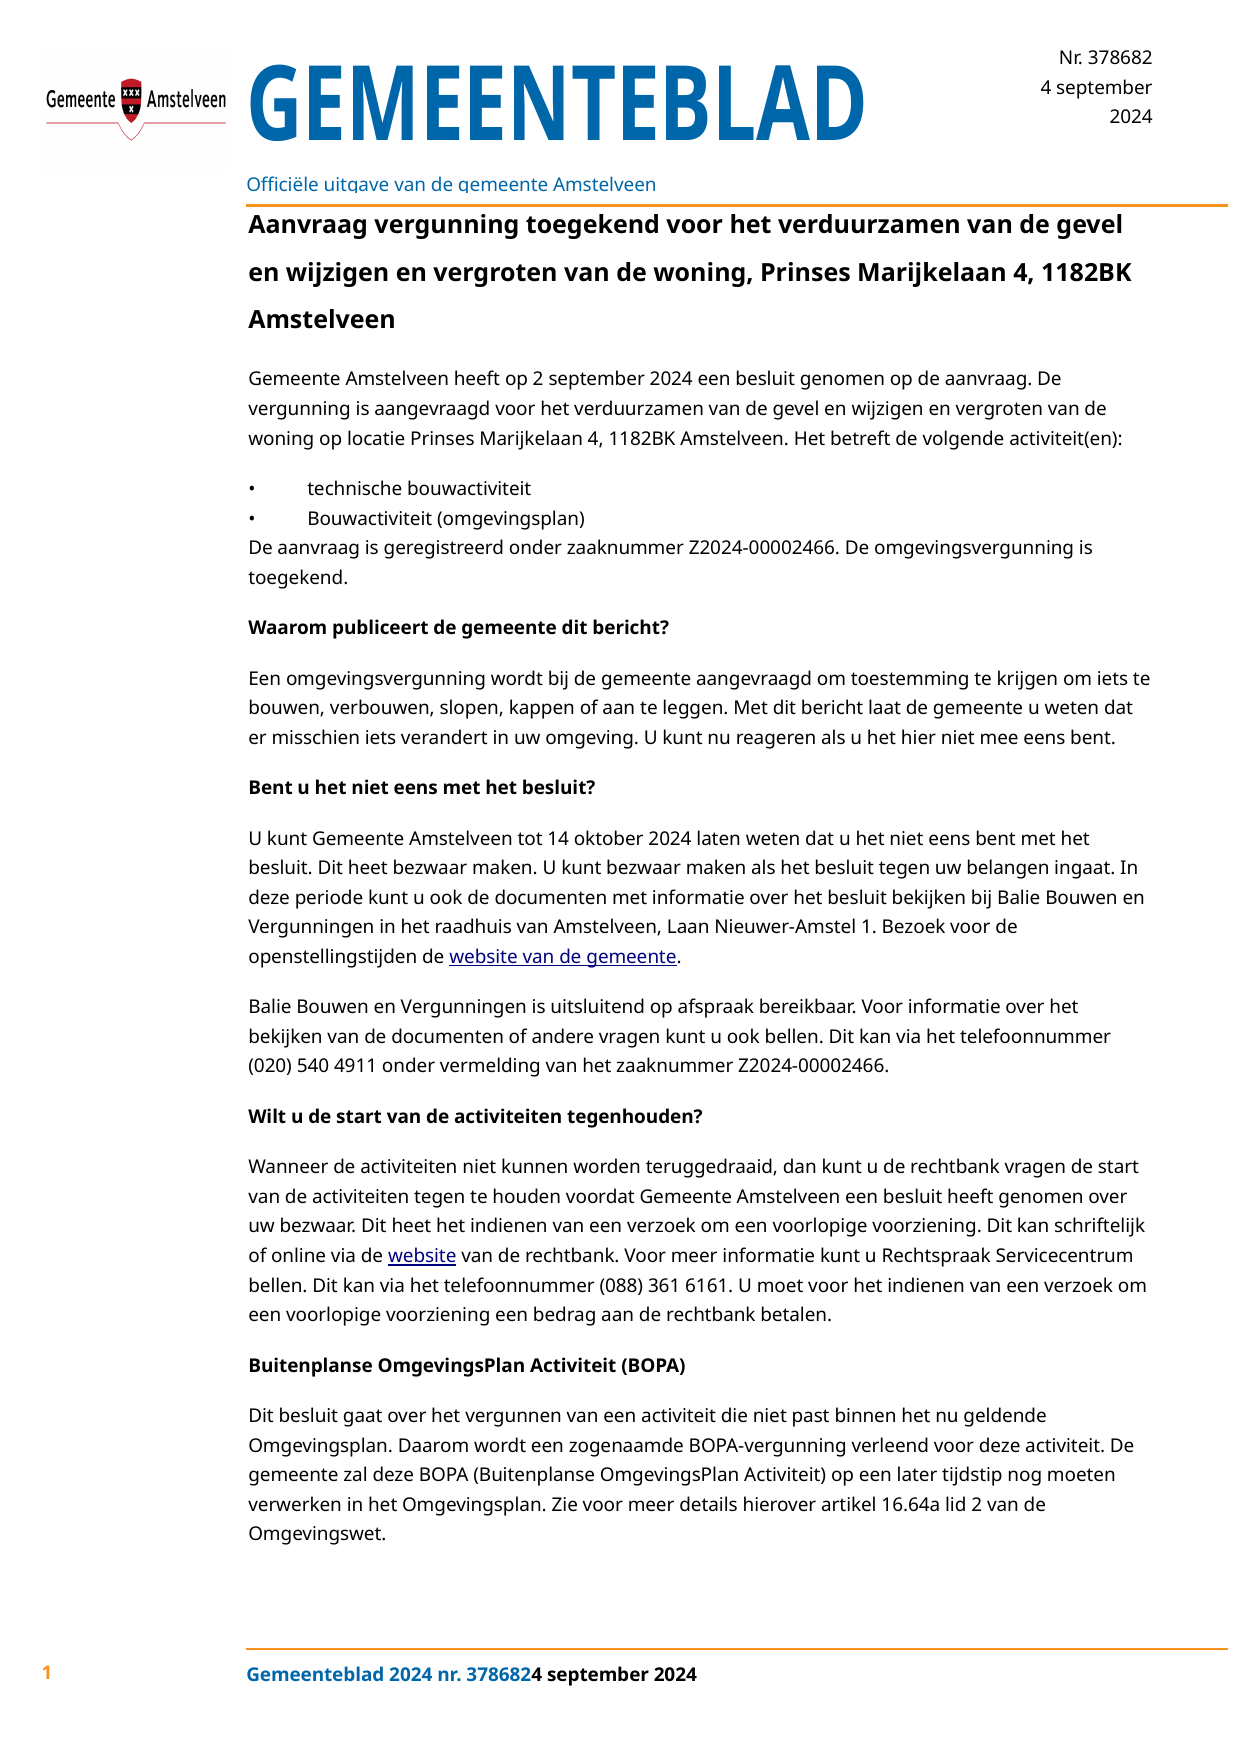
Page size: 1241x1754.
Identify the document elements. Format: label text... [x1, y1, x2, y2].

text Dit besluit gaat over het vergunnen van een activiteit die niet past binnen het nu geldende Omgevingsplan. Daarom wordt een zogenaamde BOPA-vergunning verleend voor deze activiteit. De gemeente zal deze BOPA (Buitenplanse OmgevingsPlan Activiteit) op een later tijdstip nog moeten verwerken in het Omgevingsplan. Zie voor meer details hierover artikel 16.64a lid 2 van de Omgevingswet. [248, 1402, 1152, 1546]
text Wilt u de start van de activiteiten tegenhouden? [248, 1103, 1152, 1129]
picture [41, 47, 231, 172]
list Bouwactiviteit (omgevingsplan) [248, 505, 1152, 530]
text Buitenplanse OmgevingsPlan Activiteit (BOPA) [248, 1352, 1152, 1377]
text U kunt Gemeente Amstelveen tot 14 oktober 2024 laten weten dat u het niet eens bent met het besluit. Dit heet bezwaar maken. U kunt bezwaar maken als het besluit tegen uw belangen ingaat. In deze periode kunt u ook de documenten met informatie over het besluit bekijken bij Balie Bouwen en Vergunningen in het raadhuis van Amstelveen, Laan Nieuwer-Amstel 1. Bezoek voor de openstellingstijden de website van de gemeente. [248, 825, 1152, 969]
text Een omgevingsvergunning wordt bij de gemeente aangevraagd om toestemming te krijgen om iets te bouwen, verbouwen, slopen, kappen of aan te leggen. Met dit bericht laat de gemeente u weten dat er misschien iets verandert in uw omgeving. U kunt nu reageren als u het hier niet mee eens bent. [248, 665, 1152, 749]
text Balie Bouwen en Vergunningen is uitsluitend op afspraak bereikbaar. Voor informatie over het bekijken van de documenten of andere vragen kunt u ook bellen. Dit kan via het telefoonnummer (020) 540 4911 onder vermelding van het zaaknummer Z2024-00002466. [248, 993, 1152, 1078]
text Aanvraag vergunning toegekend voor het verduurzamen van de gevel en wijzigen en vergroten van de woning, Prinses Marijkelaan 4, 1182BK Amstelveen [248, 207, 1152, 336]
text Bent u het niet eens met het besluit? [248, 774, 1152, 800]
text De aanvraag is geregistreerd onder zaaknummer Z2024-00002466. De omgevingsvergunning is toegekend. [248, 534, 1152, 589]
text Waarom publiceert de gemeente dit bericht? [248, 614, 1152, 640]
text Gemeente Amstelveen heeft op 2 september 2024 een besluit genomen op de aanvraag. De vergunning is aangevraagd voor het verduurzamen van de gevel en wijzigen en vergroten van de woning op locatie Prinses Marijkelaan 4, 1182BK Amstelveen. Het betreft de volgende activiteit(en): [248, 366, 1152, 450]
list technische bouwactiviteit [248, 475, 1152, 501]
text Wanneer de activiteiten niet kunnen worden teruggedraaid, dan kunt u de rechtbank vragen de start van de activiteiten tegen te houden voordat Gemeente Amstelveen een besluit heeft genomen over uw bezwaar. Dit heet het indienen van een verzoek om een voorlopige voorziening. Dit kan schriftelijk of online via de website van de rechtbank. Voor meer informatie kunt u Rechtspraak Servicecentrum bellen. Dit kan via het telefoonnummer (088) 361 6161. U moet voor het indienen van een verzoek om een voorlopige voorziening een bedrag aan de rechtbank betalen. [248, 1153, 1152, 1327]
